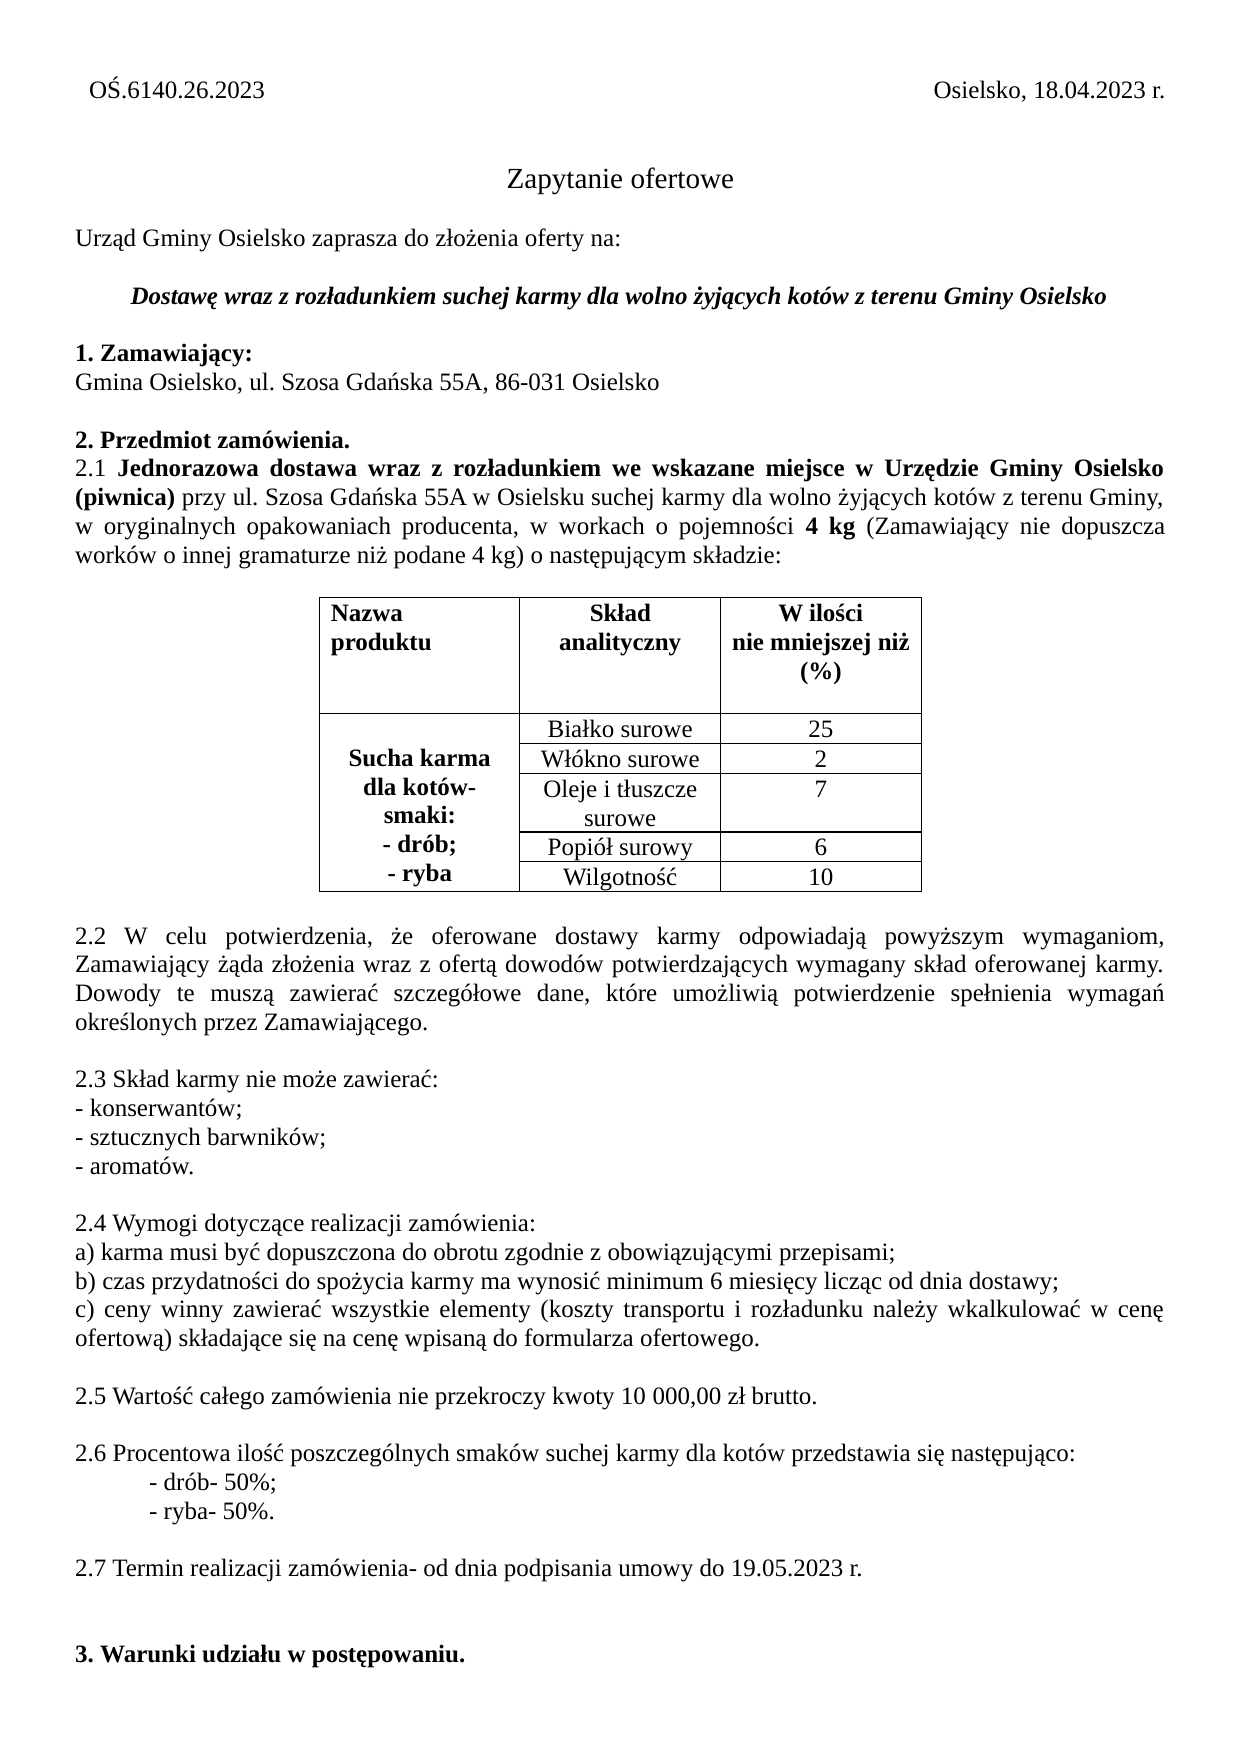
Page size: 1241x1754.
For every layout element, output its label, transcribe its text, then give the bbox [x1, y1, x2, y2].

table_header Skład analityczny [520, 598, 720, 713]
table_cell Włókno surowe [520, 744, 720, 773]
table_cell 25 [721, 714, 921, 743]
text 2.1 Jednorazowa dostawa wraz z rozładunkiem we wskazane miejsce w Urzędzie Gminy Osielsko (piwnica) przy ul. Szosa Gdańska 55A w Osielsku suchej karmy dla wolno żyjących kotów z terenu Gminy, w oryginalnych opakowaniach producenta, w workach o pojemności 4 kg (Zamawiający nie dopuszcza worków o innej gramaturze niż podane 4 kg) o następującym składzie: [75, 453, 1165, 568]
table_cell Białko surowe [520, 714, 720, 743]
text b) czas przydatności do spożycia karmy ma wynosić minimum 6 miesięcy licząc od dnia dostawy; [75, 1266, 1165, 1294]
text Zapytanie ofertowe [75, 161, 1165, 195]
text - drób- 50%; [75, 1467, 1165, 1496]
text - konserwantów; [75, 1093, 1165, 1122]
text Gmina Osielsko, ul. Szosa Gdańska 55A, 86-031 Osielsko [75, 367, 1165, 396]
text 3. Warunki udziału w postępowaniu. [75, 1639, 1165, 1668]
text Urząd Gminy Osielsko zaprasza do złożenia oferty na: [75, 223, 1165, 252]
table_header Nazwa produktu [320, 598, 519, 713]
text a) karma musi być dopuszczona do obrotu zgodnie z obowiązującymi przepisami; [75, 1237, 1165, 1266]
table_cell 7 [721, 774, 921, 831]
text 2.2 W celu potwierdzenia, że oferowane dostawy karmy odpowiadają powyższym wymaganiom, Zamawiający żąda złożenia wraz z ofertą dowodów potwierdzających wymagany skład oferowanej karmy. Dowody te muszą zawierać szczegółowe dane, które umożliwią potwierdzenie spełnienia wymagań określonych przez Zamawiającego. [75, 921, 1165, 1036]
table_cell 10 [721, 862, 921, 891]
table_header W ilości nie mniejszej niż (%) [721, 598, 921, 713]
table_cell 6 [721, 833, 921, 861]
text - sztucznych barwników; [75, 1122, 1165, 1151]
text 2. Przedmiot zamówienia. [75, 425, 1165, 453]
table_cell Sucha karma dla kotów- smaki: - drób; - ryba [320, 714, 519, 891]
table_cell Wilgotność [520, 862, 720, 891]
table_cell Popiół surowy [520, 833, 720, 861]
text OŚ.6140.26.2023 Osielsko, 18.04.2023 r. [75, 75, 1165, 104]
text - ryba- 50%. [75, 1496, 1165, 1524]
text 1. Zamawiający: [75, 338, 1165, 367]
text c) ceny winny zawierać wszystkie elementy (koszty transportu i rozładunku należy wkalkulować w cenę ofertową) składające się na cenę wpisaną do formularza ofertowego. [75, 1294, 1165, 1352]
text - aromatów. [75, 1151, 1165, 1179]
text 2.6 Procentowa ilość poszczególnych smaków suchej karmy dla kotów przedstawia się następująco: [75, 1438, 1165, 1467]
table_cell 2 [721, 744, 921, 773]
text 2.5 Wartość całego zamówienia nie przekroczy kwoty 10 000,00 zł brutto. [75, 1381, 1165, 1409]
text 2.3 Skład karmy nie może zawierać: [75, 1064, 1165, 1093]
table_cell Oleje i tłuszcze surowe [520, 774, 720, 831]
text 2.4 Wymogi dotyczące realizacji zamówienia: [75, 1208, 1165, 1237]
text Dostawę wraz z rozładunkiem suchej karmy dla wolno żyjących kotów z terenu Gminy Osielsko [75, 281, 1165, 310]
text 2.7 Termin realizacji zamówienia- od dnia podpisania umowy do 19.05.2023 r. [75, 1553, 1165, 1582]
